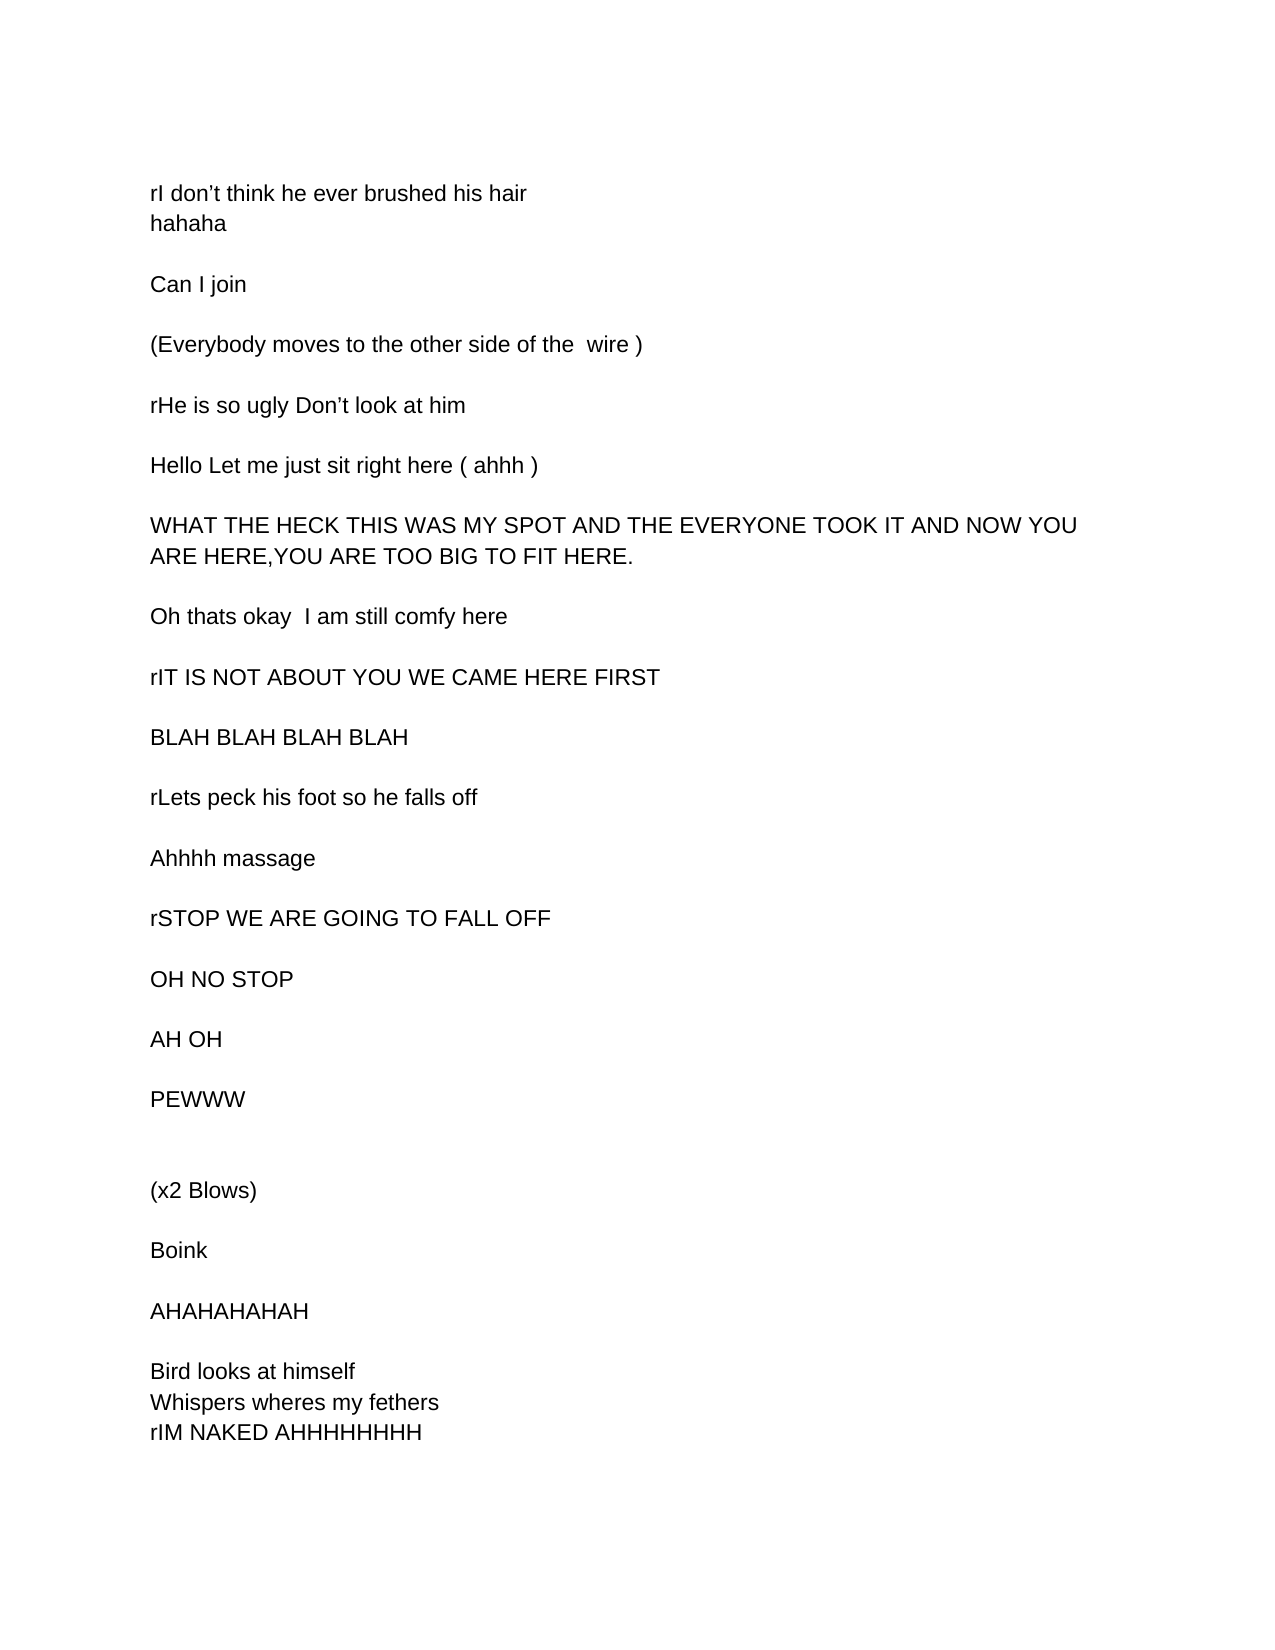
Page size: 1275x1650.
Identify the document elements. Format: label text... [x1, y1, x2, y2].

text Bird looks at himself [150, 1358, 1125, 1385]
text AHAHAHAHAH [150, 1298, 1125, 1324]
text rIM NAKED AHHHHHHHH [150, 1419, 1125, 1445]
text rHe is so ugly Don’t look at him [150, 392, 1125, 418]
text Oh thats okay I am still comfy here [150, 603, 1125, 629]
text rLets peck his foot so he falls off [150, 784, 1125, 811]
text OH NO STOP [150, 966, 1125, 992]
text Boink [150, 1237, 1125, 1264]
text Can I join [150, 271, 1125, 297]
text hahaha [150, 210, 1125, 237]
text WHAT THE HECK THIS WAS MY SPOT AND THE EVERYONE TOOK IT AND NOW YOU ARE HERE,YOU ARE TOO BIG TO FIT HERE. [150, 512, 1125, 569]
text Whispers wheres my fethers [150, 1388, 1125, 1415]
text AH OH [150, 1026, 1125, 1052]
text rI don’t think he ever brushed his hair [150, 180, 1125, 207]
text rSTOP WE ARE GOING TO FALL OFF [150, 905, 1125, 932]
text (x2 Blows) [150, 1177, 1125, 1203]
text PEWWW [150, 1086, 1125, 1113]
text rIT IS NOT ABOUT YOU WE CAME HERE FIRST [150, 663, 1125, 690]
text Hello Let me just sit right here ( ahhh ) [150, 452, 1125, 478]
text (Everybody moves to the other side of the wire ) [150, 331, 1125, 358]
text Ahhhh massage [150, 845, 1125, 871]
text BLAH BLAH BLAH BLAH [150, 724, 1125, 750]
